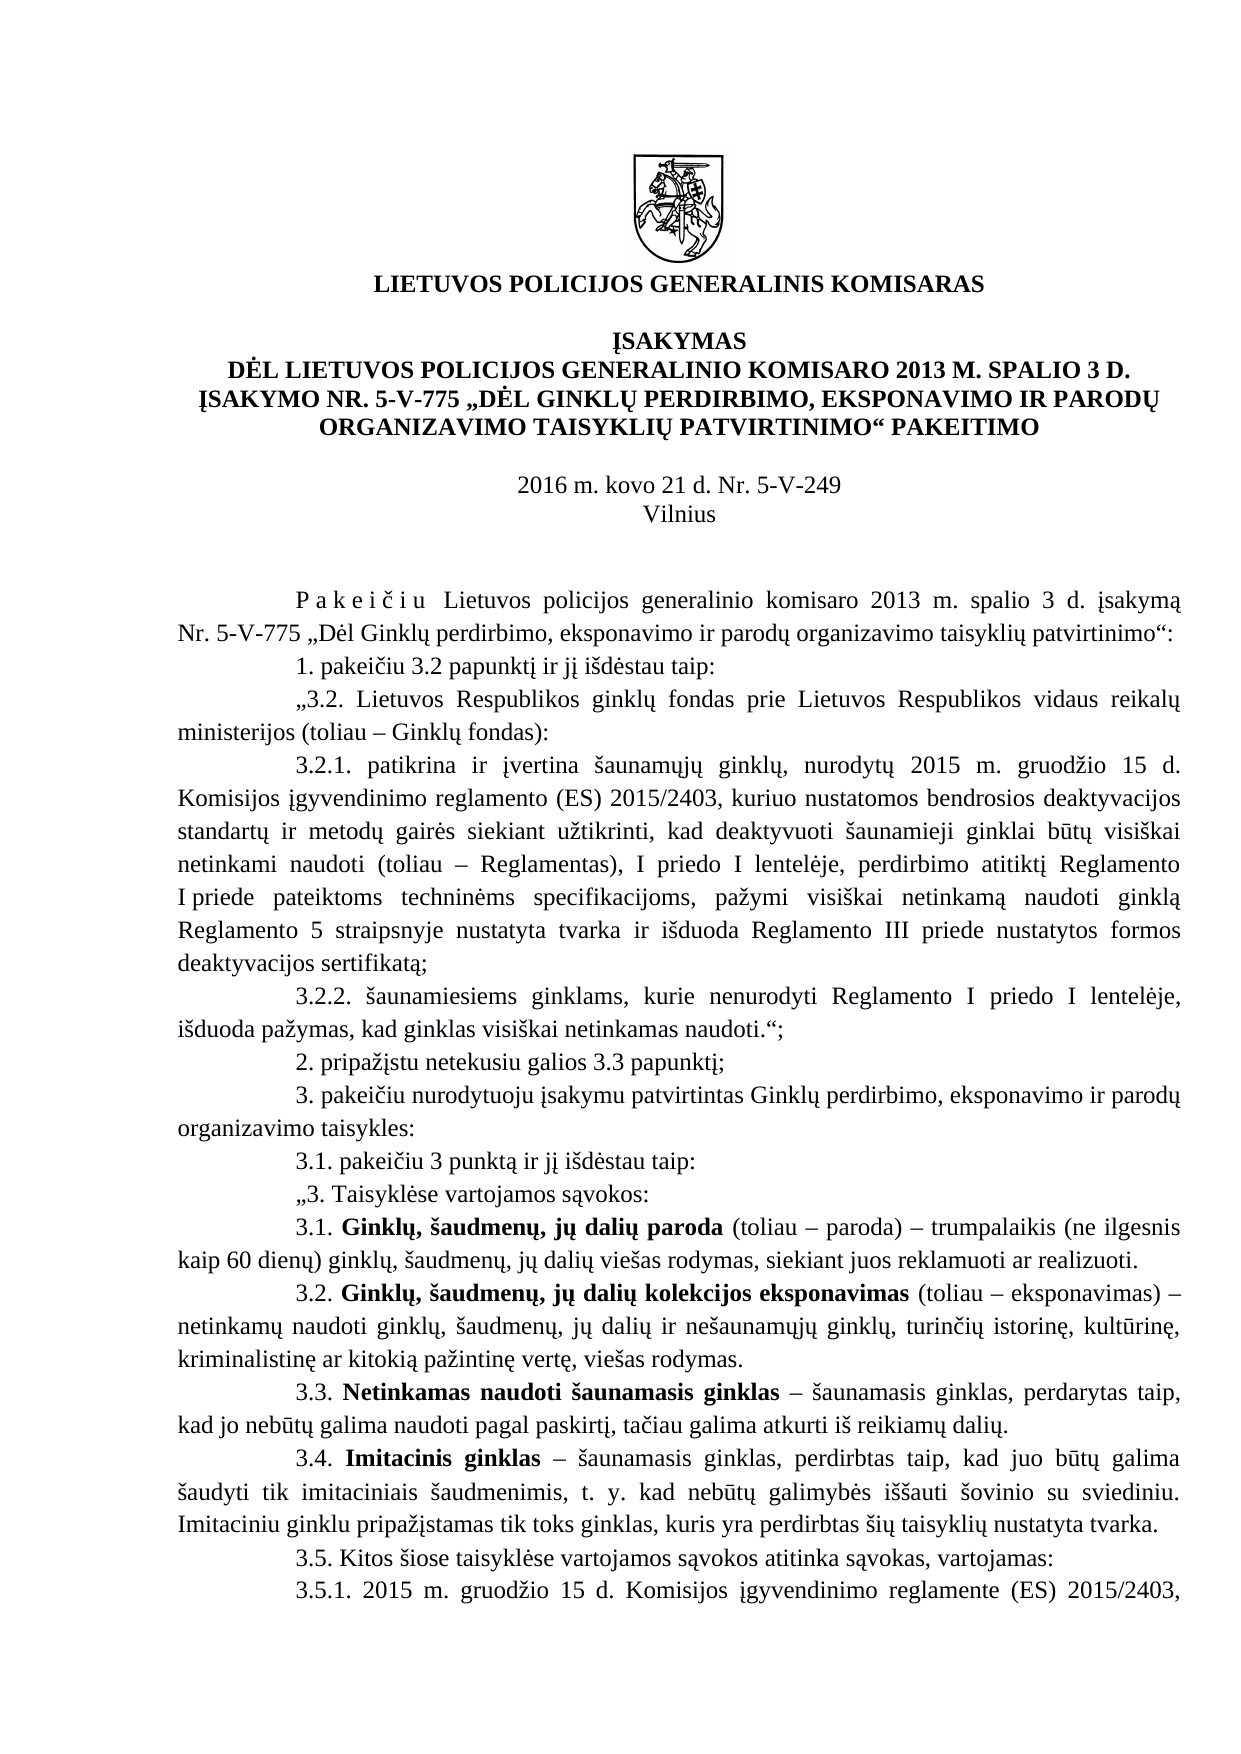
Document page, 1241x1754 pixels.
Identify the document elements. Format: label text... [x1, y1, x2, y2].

text 2. pripažįstu netekusiu galios 3.3 papunktį; [177, 1047, 1181, 1076]
text „3.2. Lietuvos Respublikos ginklų fondas prie Lietuvos Respublikos vidaus reikalų ministerijos (toliau – Ginklų fondas): [177, 684, 1181, 746]
text 3.1. pakeičiu 3 punktą ir jį išdėstau taip: [177, 1146, 1181, 1175]
text Vilnius [177, 499, 1181, 527]
text 3. pakeičiu nurodytuoju įsakymu patvirtintas Ginklų perdirbimo, eksponavimo ir parodų organizavimo taisykles: [177, 1080, 1181, 1142]
text 3.3. Netinkamas naudoti šaunamasis ginklas – šaunamasis ginklas, perdarytas taip, kad jo nebūtų galima naudoti pagal paskirtį, tačiau galima atkurti iš reikiamų dalių. [177, 1377, 1181, 1439]
text 3.1. Ginklų, šaudmenų, jų dalių paroda (toliau – paroda) – trumpalaikis (ne ilgesnis kaip 60 dienų) ginklų, šaudmenų, jų dalių viešas rodymas, siekiant juos reklamuoti ar realizuoti. [177, 1212, 1181, 1274]
text „3. Taisyklėse vartojamos sąvokos: [177, 1179, 1181, 1208]
text Pakeičiu Lietuvos policijos generalinio komisaro 2013 m. spalio 3 d. įsakymą Nr. 5-V-775 „Dėl Ginklų perdirbimo, eksponavimo ir parodų organizavimo taisyklių patvirtinimo“: [177, 585, 1181, 647]
text 2016 m. kovo 21 d. Nr. 5-V-249 [177, 470, 1181, 499]
text LIETUVOS POLICIJOS GENERALINIS KOMISARAS [177, 269, 1181, 297]
text 3.2.1. patikrina ir įvertina šaunamųjų ginklų, nurodytų 2015 m. gruodžio 15 d. Komisijos įgyvendinimo reglamento (ES) 2015/2403, kuriuo nustatomos bendrosios deaktyvacijos standartų ir metodų gairės siekiant užtikrinti, kad deaktyvuoti šaunamieji ginklai būtų visiškai netinkami naudoti (toliau – Reglamentas), I priedo I lentelėje, perdirbimo atitiktį Reglamento I priede pateiktoms techninėms specifikacijoms, pažymi visiškai netinkamą naudoti ginklą Reglamento 5 straipsnyje nustatyta tvarka ir išduoda Reglamento III priede nustatytos formos deaktyvacijos sertifikatą; [177, 750, 1181, 977]
text 3.5.1. 2015 m. gruodžio 15 d. Komisijos įgyvendinimo reglamente (ES) 2015/2403, [177, 1576, 1181, 1604]
text 3.5. Kitos šiose taisyklėse vartojamos sąvokos atitinka sąvokas, vartojamas: [177, 1543, 1181, 1571]
text DĖL LIETUVOS POLICIJOS GENERALINIO KOMISARO 2013 M. SPALIO 3 D. ĮSAKYMO NR. 5-V-775 „DĖL GINKLŲ PERDIRBIMO, EKSPONAVIMO IR PARODŲ ORGANIZAVIMO TAISYKLIŲ PATVIRTINIMO“ PAKEITIMO [177, 355, 1181, 441]
text 3.2. Ginklų, šaudmenų, jų dalių kolekcijos eksponavimas (toliau – eksponavimas) – netinkamų naudoti ginklų, šaudmenų, jų dalių ir nešaunamųjų ginklų, turinčių istorinę, kultūrinę, kriminalistinę ar kitokią pažintinę vertę, viešas rodymas. [177, 1278, 1181, 1373]
text 3.4. Imitacinis ginklas – šaunamasis ginklas, perdirbtas taip, kad juo būtų galima šaudyti tik imitaciniais šaudmenimis, t. y. kad nebūtų galimybės iššauti šovinio su sviediniu. Imitaciniu ginklu pripažįstamas tik toks ginklas, kuris yra perdirbtas šių taisyklių nustatyta tvarka. [177, 1443, 1181, 1538]
text ĮSAKYMAS [177, 326, 1181, 355]
text 3.2.2. šaunamiesiems ginklams, kurie nenurodyti Reglamento I priedo I lentelėje, išduoda pažymas, kad ginklas visiškai netinkamas naudoti.“; [177, 981, 1181, 1043]
text 1. pakeičiu 3.2 papunktį ir jį išdėstau taip: [177, 651, 1181, 680]
